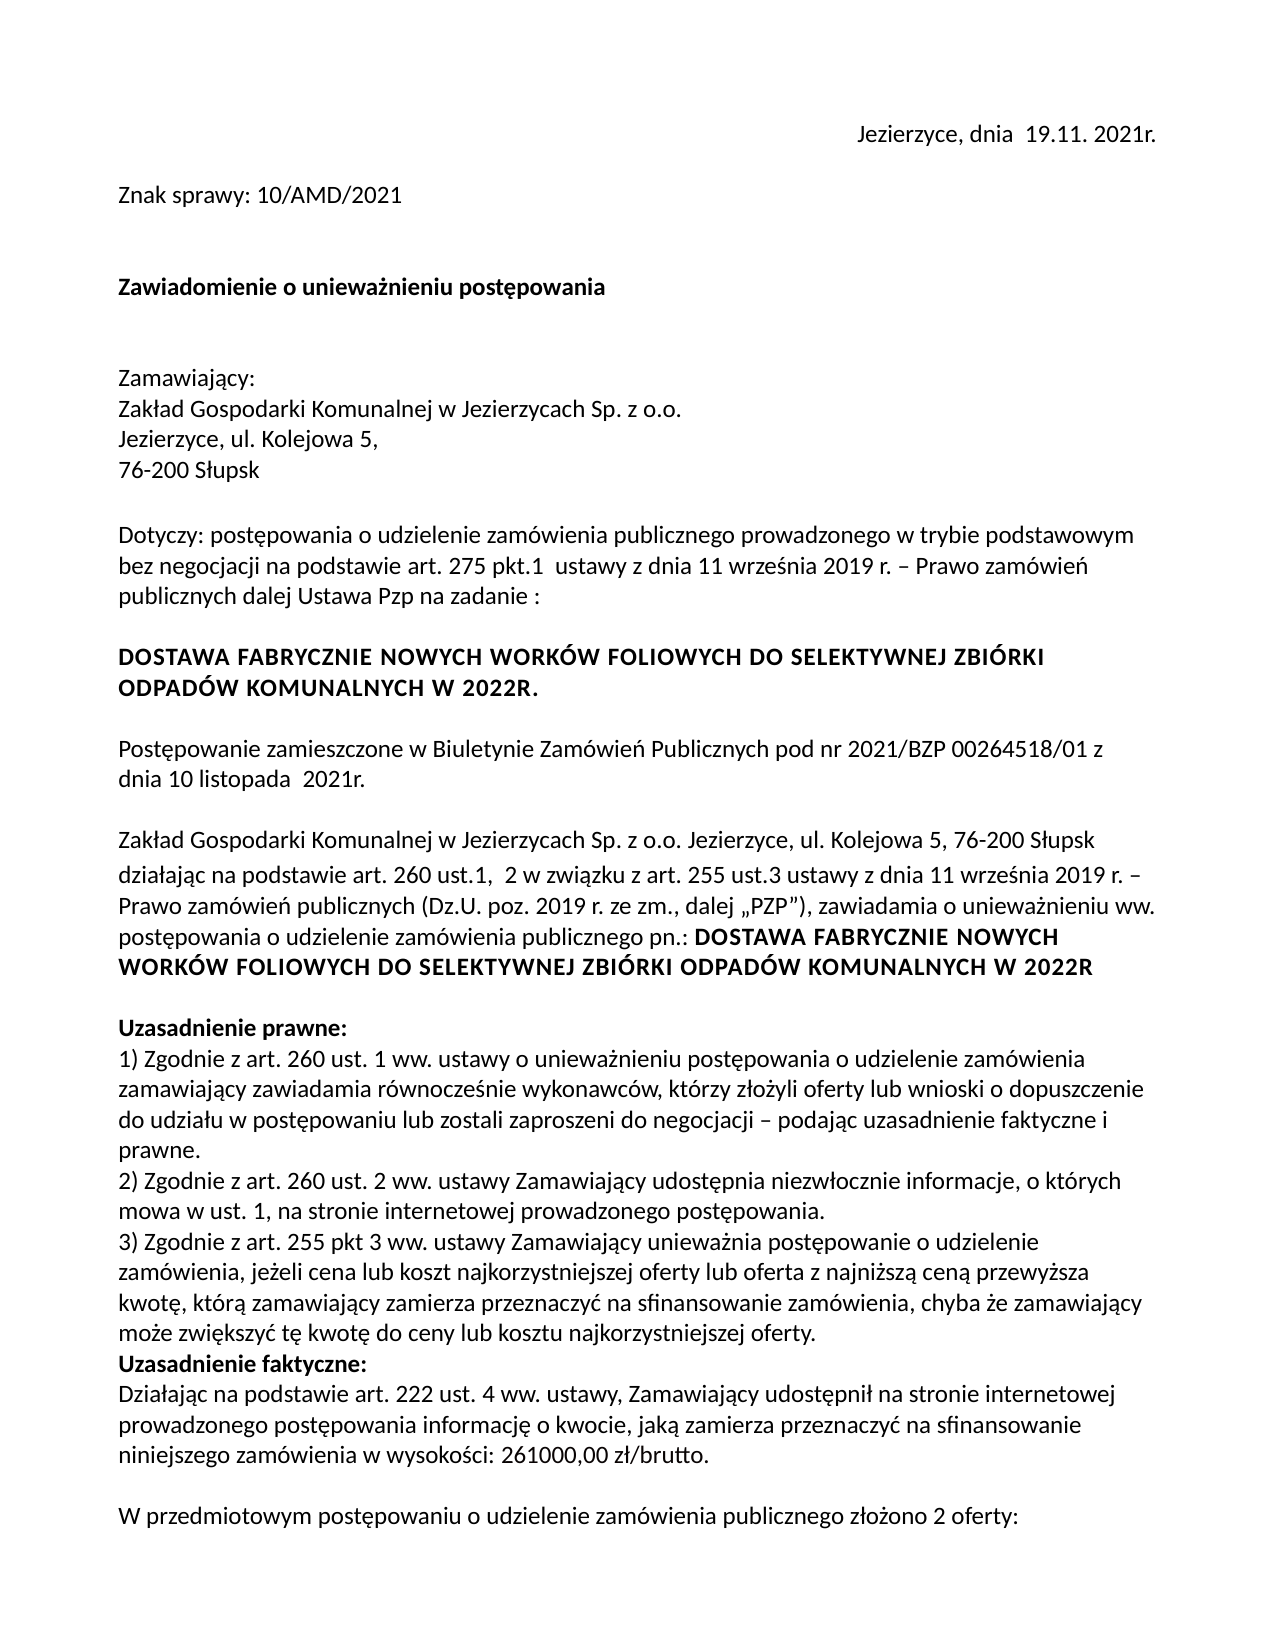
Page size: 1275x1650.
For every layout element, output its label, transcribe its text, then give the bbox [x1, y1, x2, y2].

text W przedmiotowym postępowaniu o udzielenie zamówienia publicznego złożono 2 oferty: [118, 1501, 1157, 1531]
text Jezierzyce, ul. Kolejowa 5, [118, 423, 1157, 454]
text 1) Zgodnie z art. 260 ust. 1 ww. ustawy o unieważnieniu postępowania o udzielenie zamówienia zamawiający zawiadamia równocześnie wykonawców, którzy złożyli oferty lub wnioski o dopuszczenie do udziału w postępowaniu lub zostali zaproszeni do negocjacji – podając uzasadnienie faktyczne i prawne. [118, 1043, 1157, 1165]
text 2) Zgodnie z art. 260 ust. 2 ww. ustawy Zamawiający udostępnia niezwłocznie informacje, o których mowa w ust. 1, na stronie internetowej prowadzonego postępowania. [118, 1165, 1157, 1226]
text Zakład Gospodarki Komunalnej w Jezierzycach Sp. z o.o. Jezierzyce, ul. Kolejowa 5, 76-200 Słupsk [118, 824, 1157, 855]
text Jezierzyce, dnia 19.11. 2021r. [118, 118, 1157, 149]
text Dotyczy: postępowania o udzielenie zamówienia publicznego prowadzonego w trybie podstawowym bez negocjacji na podstawie art. 275 pkt.1 ustawy z dnia 11 września 2019 r. – Prawo zamówień publicznych dalej Ustawa Pzp na zadanie : [118, 519, 1157, 611]
text Uzasadnienie prawne: [118, 1012, 1157, 1043]
text Znak sprawy: 10/AMD/2021 [118, 179, 1157, 210]
text Zakład Gospodarki Komunalnej w Jezierzycach Sp. z o.o. [118, 393, 1157, 423]
text Zamawiający: [118, 362, 1157, 393]
text Zawiadomienie o unieważnieniu postępowania [118, 271, 1157, 301]
text Postępowanie zamieszczone w Biuletynie Zamówień Publicznych pod nr 2021/BZP 00264518/01 z dnia 10 listopada 2021r. [118, 733, 1157, 794]
text DOSTAWA FABRYCZNIE NOWYCH WORKÓW FOLIOWYCH DO SELEKTYWNEJ ZBIÓRKI ODPADÓW KOMUNALNYCH W 2022R. [118, 641, 1157, 702]
text Działając na podstawie art. 222 ust. 4 ww. ustawy, Zamawiający udostępnił na stronie internetowej prowadzonego postępowania informację o kwocie, jaką zamierza przeznaczyć na sfinansowanie niniejszego zamówienia w wysokości: 261000,00 zł/brutto. [118, 1378, 1157, 1470]
text 3) Zgodnie z art. 255 pkt 3 ww. ustawy Zamawiający unieważnia postępowanie o udzielenie zamówienia, jeżeli cena lub koszt najkorzystniejszej oferty lub oferta z najniższą ceną przewyższa kwotę, którą zamawiający zamierza przeznaczyć na sfinansowanie zamówienia, chyba że zamawiający może zwiększyć tę kwotę do ceny lub kosztu najkorzystniejszej oferty. [118, 1226, 1157, 1348]
text Uzasadnienie faktyczne: [118, 1348, 1157, 1378]
text 76-200 Słupsk [118, 454, 1157, 484]
text działając na podstawie art. 260 ust.1, 2 w związku z art. 255 ust.3 ustawy z dnia 11 września 2019 r. – Prawo zamówień publicznych (Dz.U. poz. 2019 r. ze zm., dalej „PZP”), zawiadamia o unieważnieniu ww. postępowania o udzielenie zamówienia publicznego pn.: dostawa fabrycznie nowych worków foliowych do selektywnej zbiórki odpadów komunalnych w 2022r [118, 859, 1157, 982]
